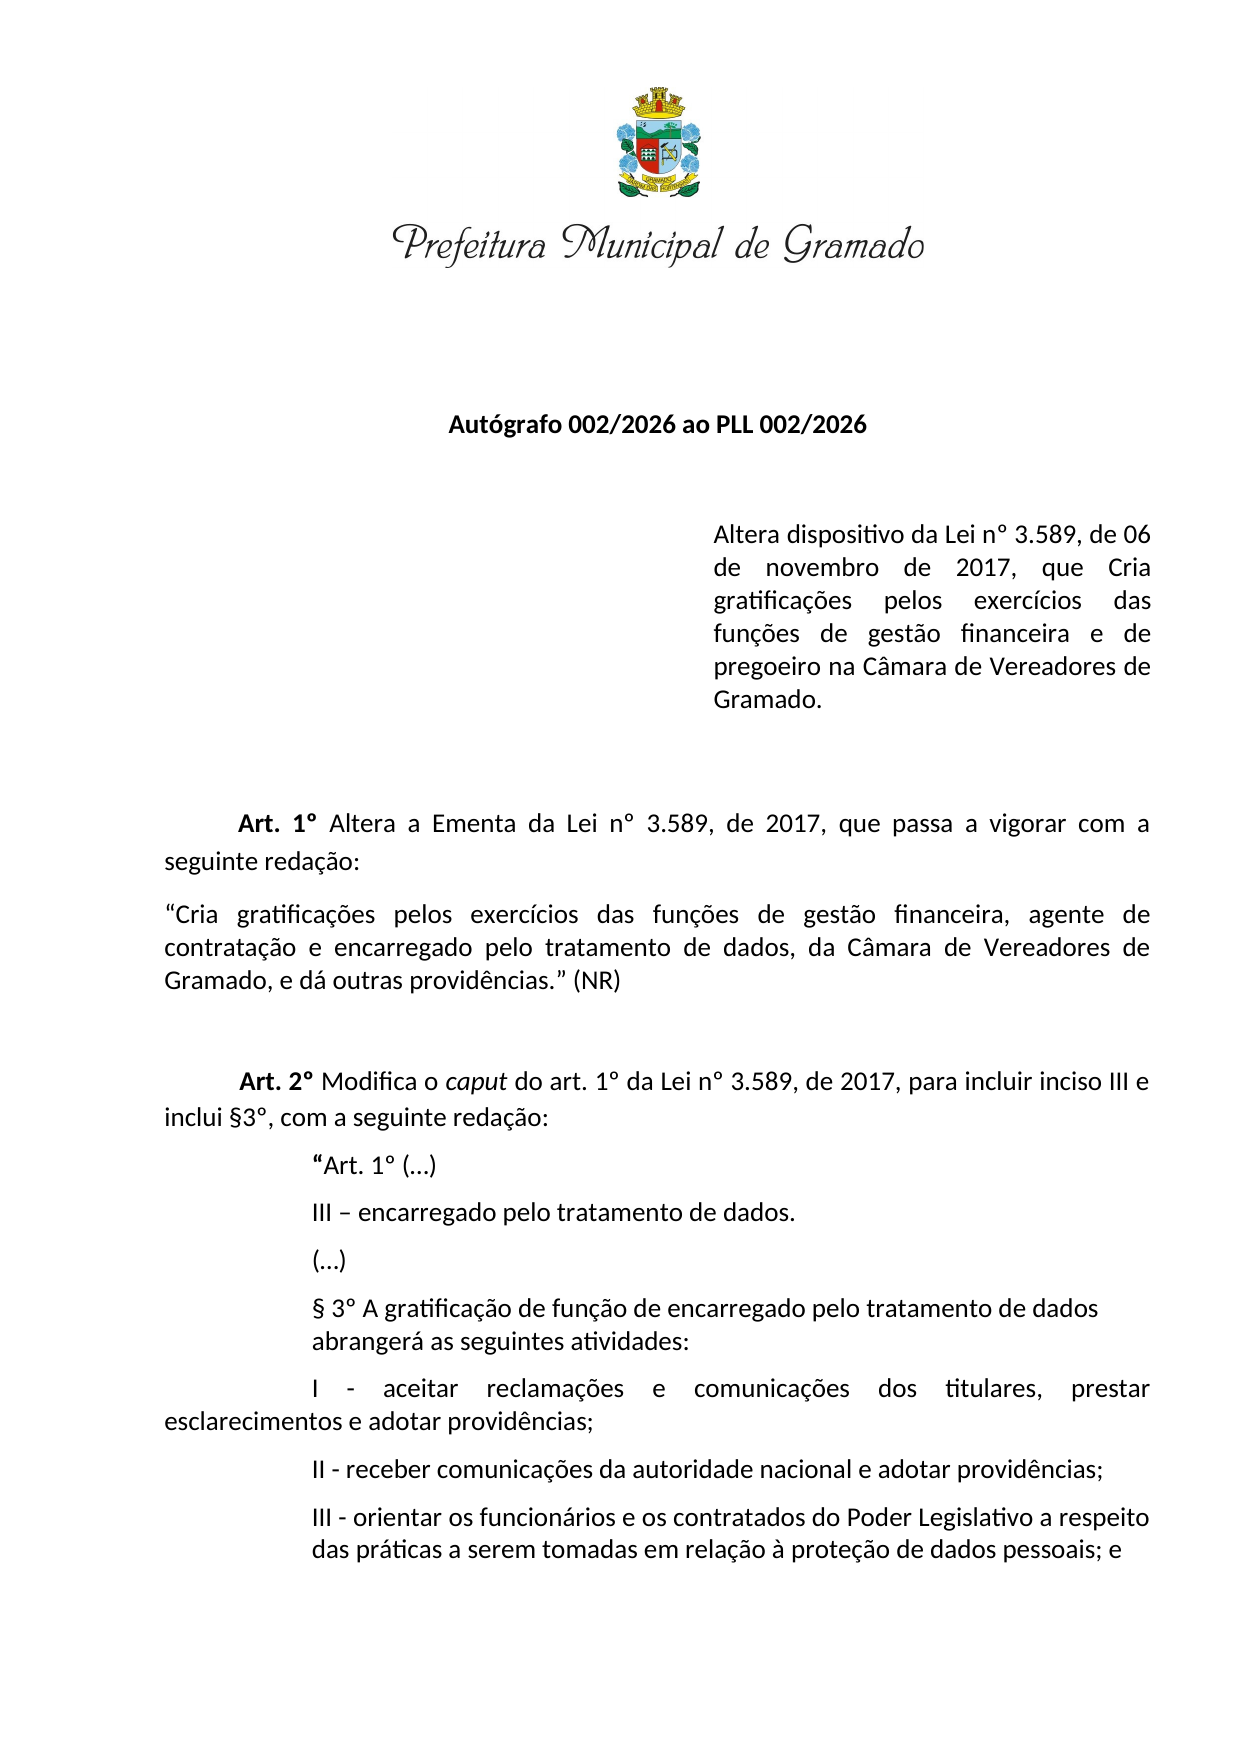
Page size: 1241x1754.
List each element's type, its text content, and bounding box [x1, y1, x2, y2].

text Autógrafo 002/2026 ao PLL 002/2026 [164, 407, 1152, 441]
text § 3º A gratificação de função de encarregado pelo tratamento de dados abrangerá as seguintes atividades: [164, 1291, 1152, 1357]
text “Art. 1º (…) [164, 1148, 1152, 1181]
text (…) [164, 1243, 1152, 1276]
text Altera dispositivo da Lei nº 3.589, de 06 de novembro de 2017, que Cria gratificações pelos exercícios das funções de gestão financeira e de pregoeiro na Câmara de Vereadores de Gramado. [713, 517, 1152, 715]
text Art. 1º Altera a Ementa da Lei nº 3.589, de 2017, que passa a vigorar com a seguinte redação: [164, 806, 1152, 877]
text I - aceitar reclamações e comunicações dos titulares, prestar esclarecimentos e adotar providências; [164, 1371, 1152, 1437]
text III - orientar os funcionários e os contratados do Poder Legislativo a respeito das práticas a serem tomadas em relação à proteção de dados pessoais; e [164, 1500, 1152, 1566]
text II - receber comunicações da autoridade nacional e adotar providências; [164, 1452, 1152, 1485]
text III – encarregado pelo tratamento de dados. [164, 1196, 1152, 1229]
text Art. 2º Modifica o caput do art. 1º da Lei nº 3.589, de 2017, para incluir inciso III e inclui §3º, com a seguinte redação: [164, 1062, 1152, 1133]
text “Cria gratificações pelos exercícios das funções de gestão financeira, agente de contratação e encarregado pelo tratamento de dados, da Câmara de Vereadores de Gramado, e dá outras providências.” (NR) [164, 897, 1152, 996]
picture [392, 87, 924, 268]
